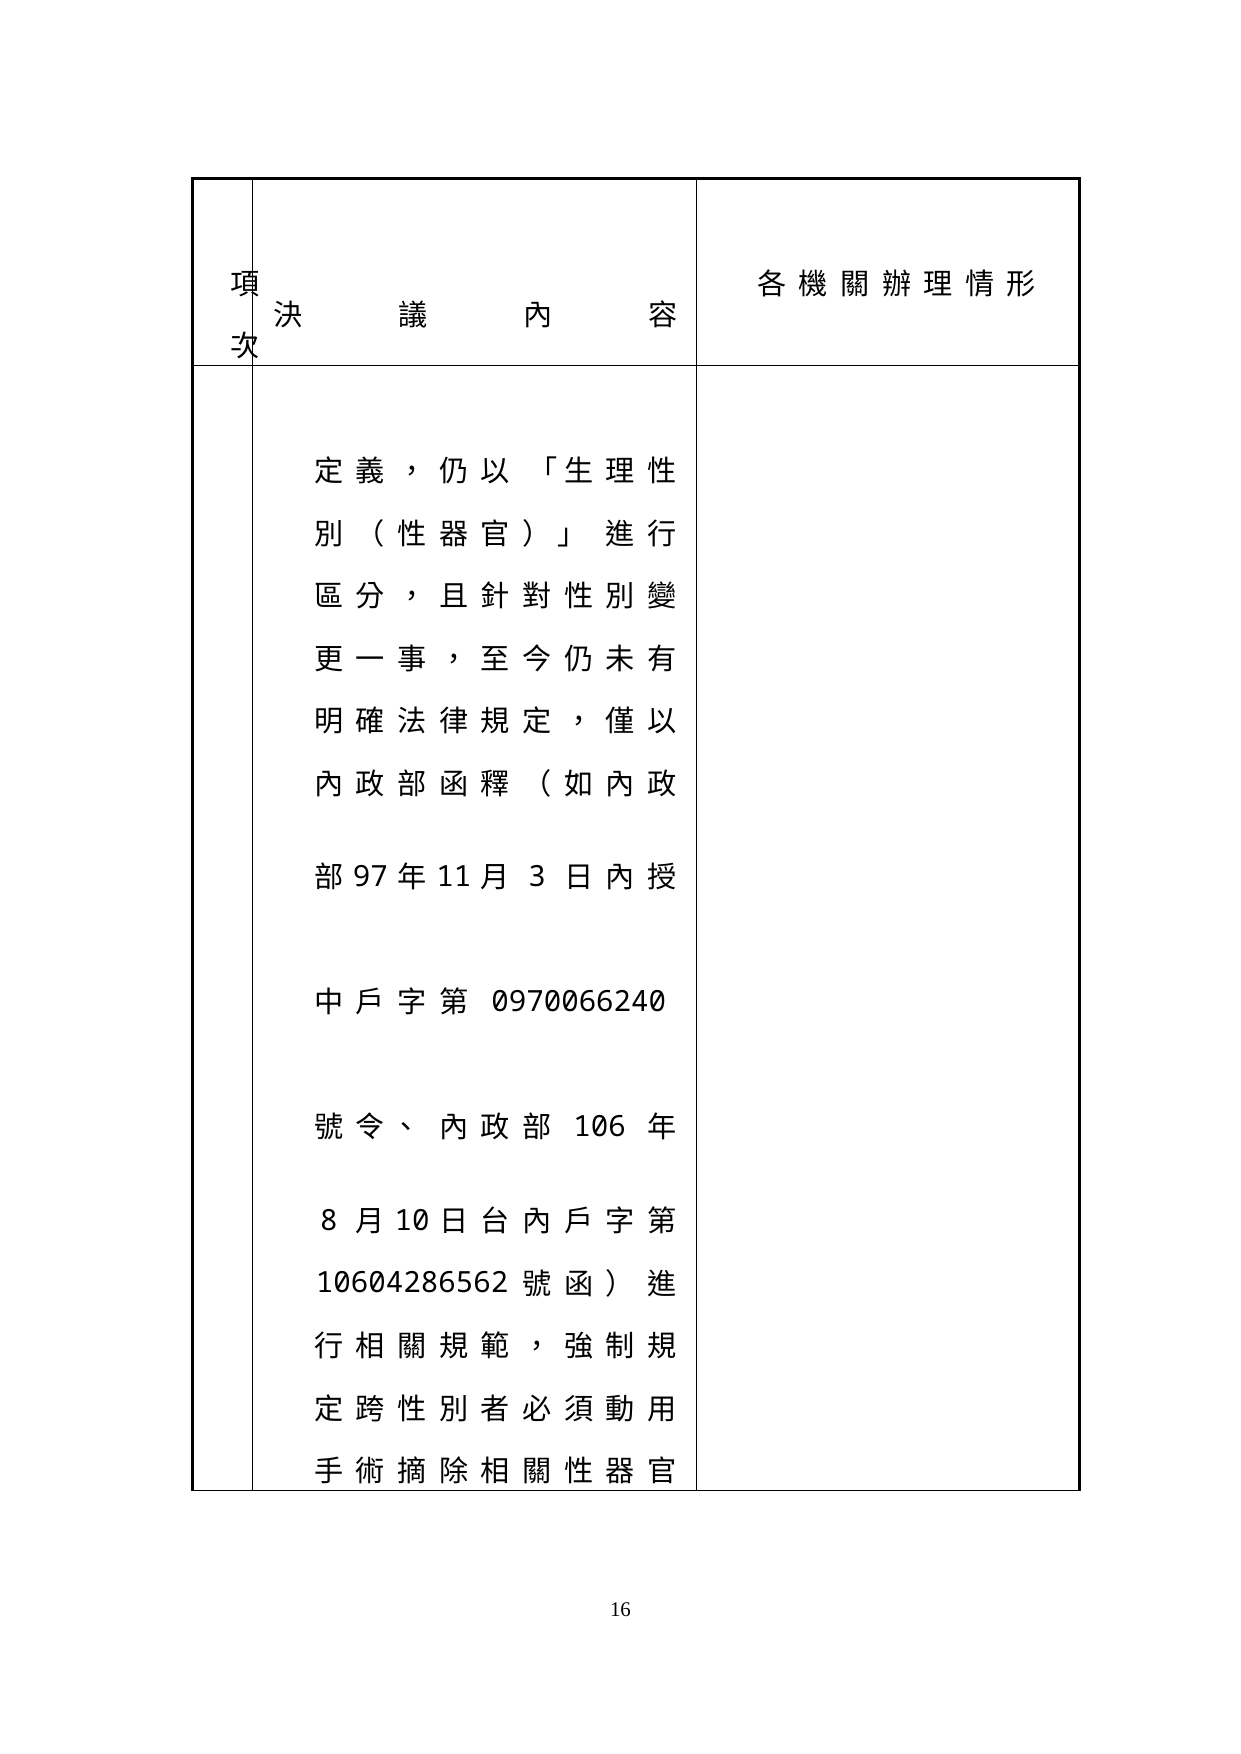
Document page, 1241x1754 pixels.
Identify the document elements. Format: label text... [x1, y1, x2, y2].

table_cell [697, 366, 1078, 1490]
table_cell 【內政委員會-歲出部分-行政院主管-行政院】 (三十八)行政院自101年起設立「行政院性別平等會」，決心推動我國性別平等事務，保障性別人權，消除性別歧視，並考量不同的性別角色、性別認同與性傾向等面向進行性別研究分析。據行政院訂定性別平等重要議題之一「去除性別刻板印象與偏見」，將改善傳統性別角色分工，並針對多元性別者及多元家庭型態加強支持。然目前我國行政機關針對性別之定義，仍以「生理性別（性器官）」進行區分，且針對性別變更一事，至今仍未有明確法律規定，僅以內政部函釋（如內政部97年11月3日內授中戶字第0970066240號令、內政部106年8月10日台內戶字第10604286562號函）進行相關規範，強制規定跨性別者必須動用手術摘除相關性器官才得以變更身分證性別，然其所謂的「變性手術」不僅手術費價格昂貴、剝奪當事人自然生育權利，也將造成術後併發症及必須終身服藥等足以危害當事人生命及權益之情形。爰此，請行政院就性別平等角度出發，發揮性別平等會應有之性別意識，針對「跨性別族群」之權益提升進行檢討，考量「跨性別族群」生活實質需求及困難，針對明文規定性別變更事項及「跨性別族群」是否得以免於承受強制手術一事進行可行性評估。請於完成「性別變更要件法制化及立法建議」研究案後3個月內，向立法院內政委員會提出書面報告。 [253, 366, 696, 1490]
table_header 決 議 內 容 [253, 180, 696, 365]
table_header 項次 [194, 180, 252, 365]
table_cell 3. [194, 366, 252, 1490]
table_header 各機關辦理情形 [697, 180, 1078, 365]
